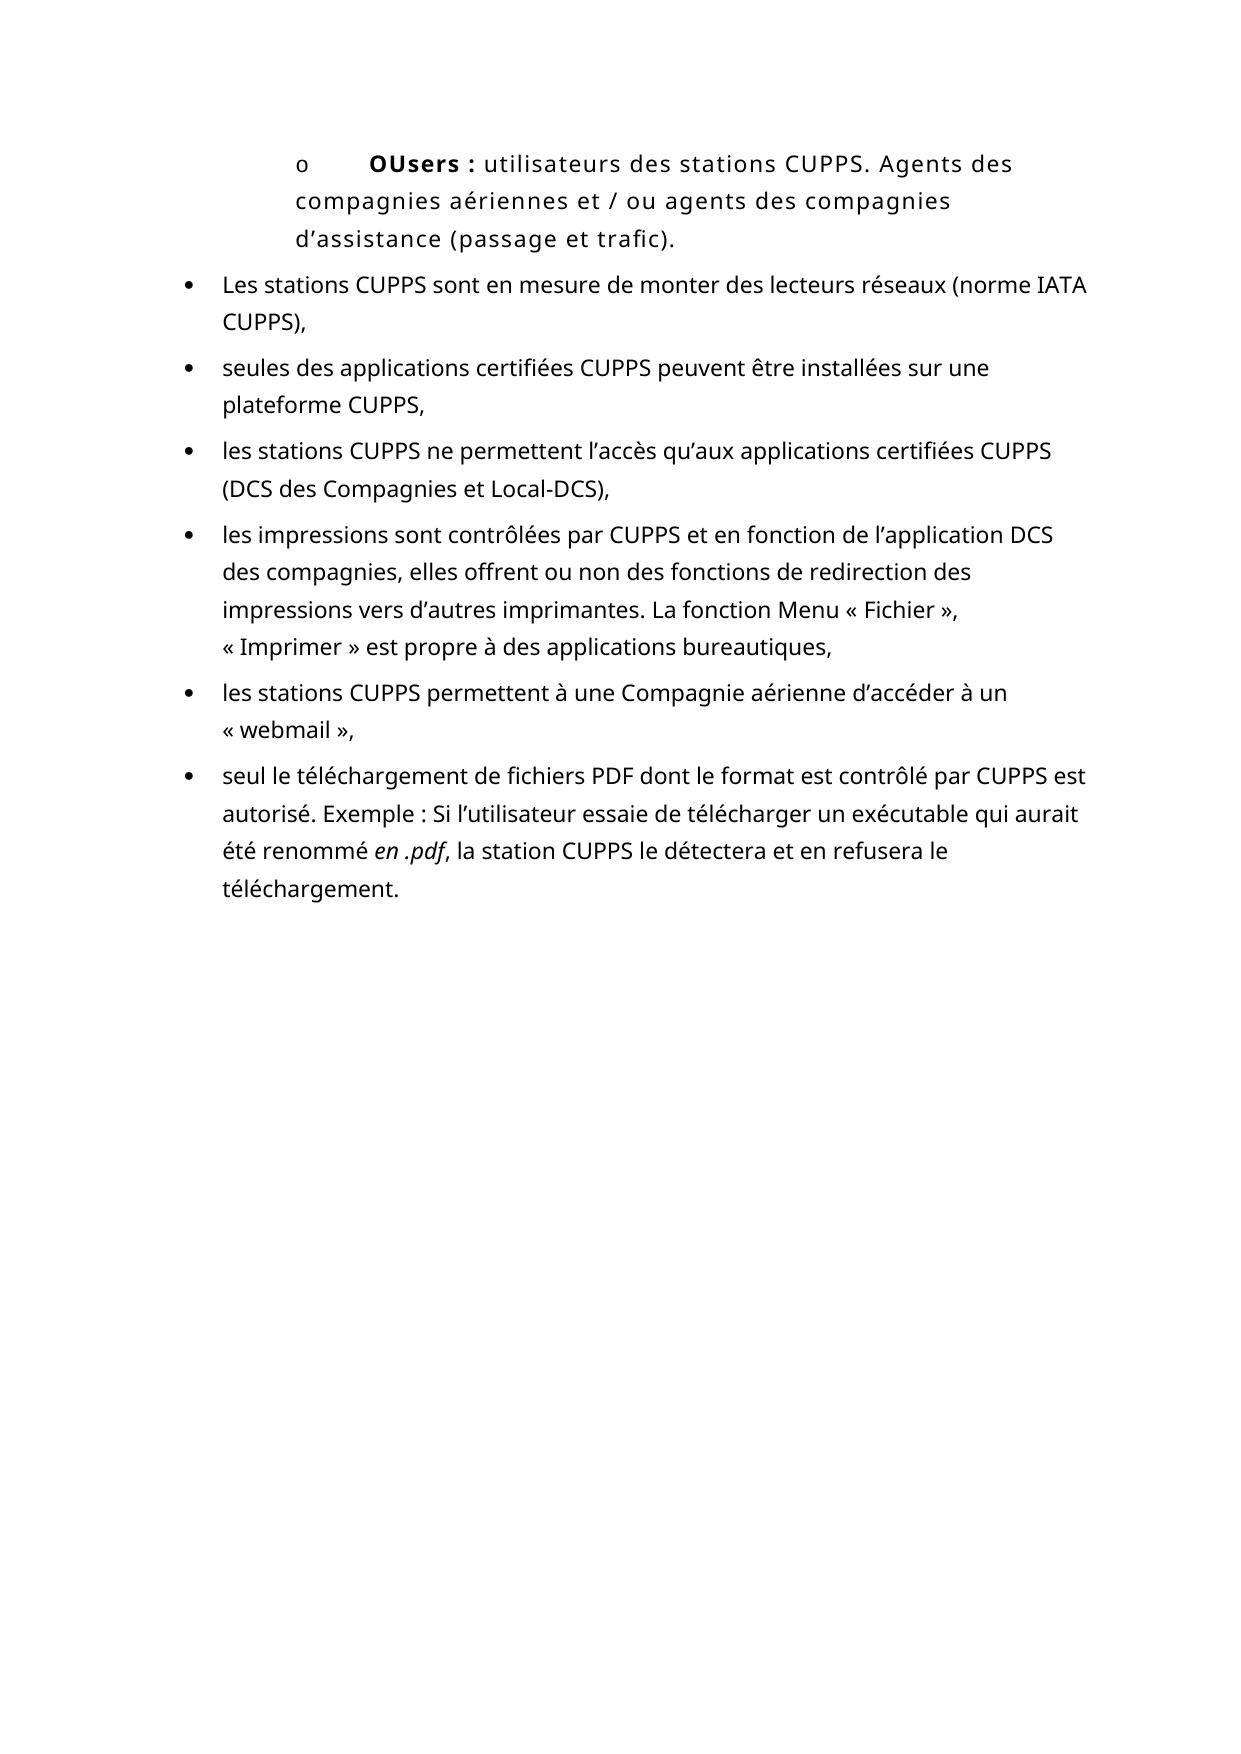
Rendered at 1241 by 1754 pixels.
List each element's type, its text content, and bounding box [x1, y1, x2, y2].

list les stations CUPPS permettent à une Compagnie aérienne d’accéder à un « webmail », [185, 677, 1093, 746]
list OUsers : utilisateurs des stations CUPPS. Agents des compagnies aériennes et / ou agents des compagnies d’assistance (passage et trafic). [295, 148, 1093, 254]
list Les stations CUPPS sont en mesure de monter des lecteurs réseaux (norme IATA CUPPS), [185, 268, 1093, 337]
list seul le téléchargement de fichiers PDF dont le format est contrôlé par CUPPS est autorisé. Exemple : Si l’utilisateur essaie de télécharger un exécutable qui aurait été renommé en .pdf, la station CUPPS le détectera et en refusera le téléchargement. [185, 760, 1093, 904]
list les impressions sont contrôlées par CUPPS et en fonction de l’application DCS des compagnies, elles offrent ou non des fonctions de redirection des impressions vers d’autres imprimantes. La fonction Menu « Fichier », « Imprimer » est propre à des applications bureautiques, [185, 518, 1093, 662]
list seules des applications certifiées CUPPS peuvent être installées sur une plateforme CUPPS, [185, 352, 1093, 421]
list les stations CUPPS ne permettent l’accès qu’aux applications certifiées CUPPS (DCS des Compagnies et Local-DCS), [185, 435, 1093, 504]
